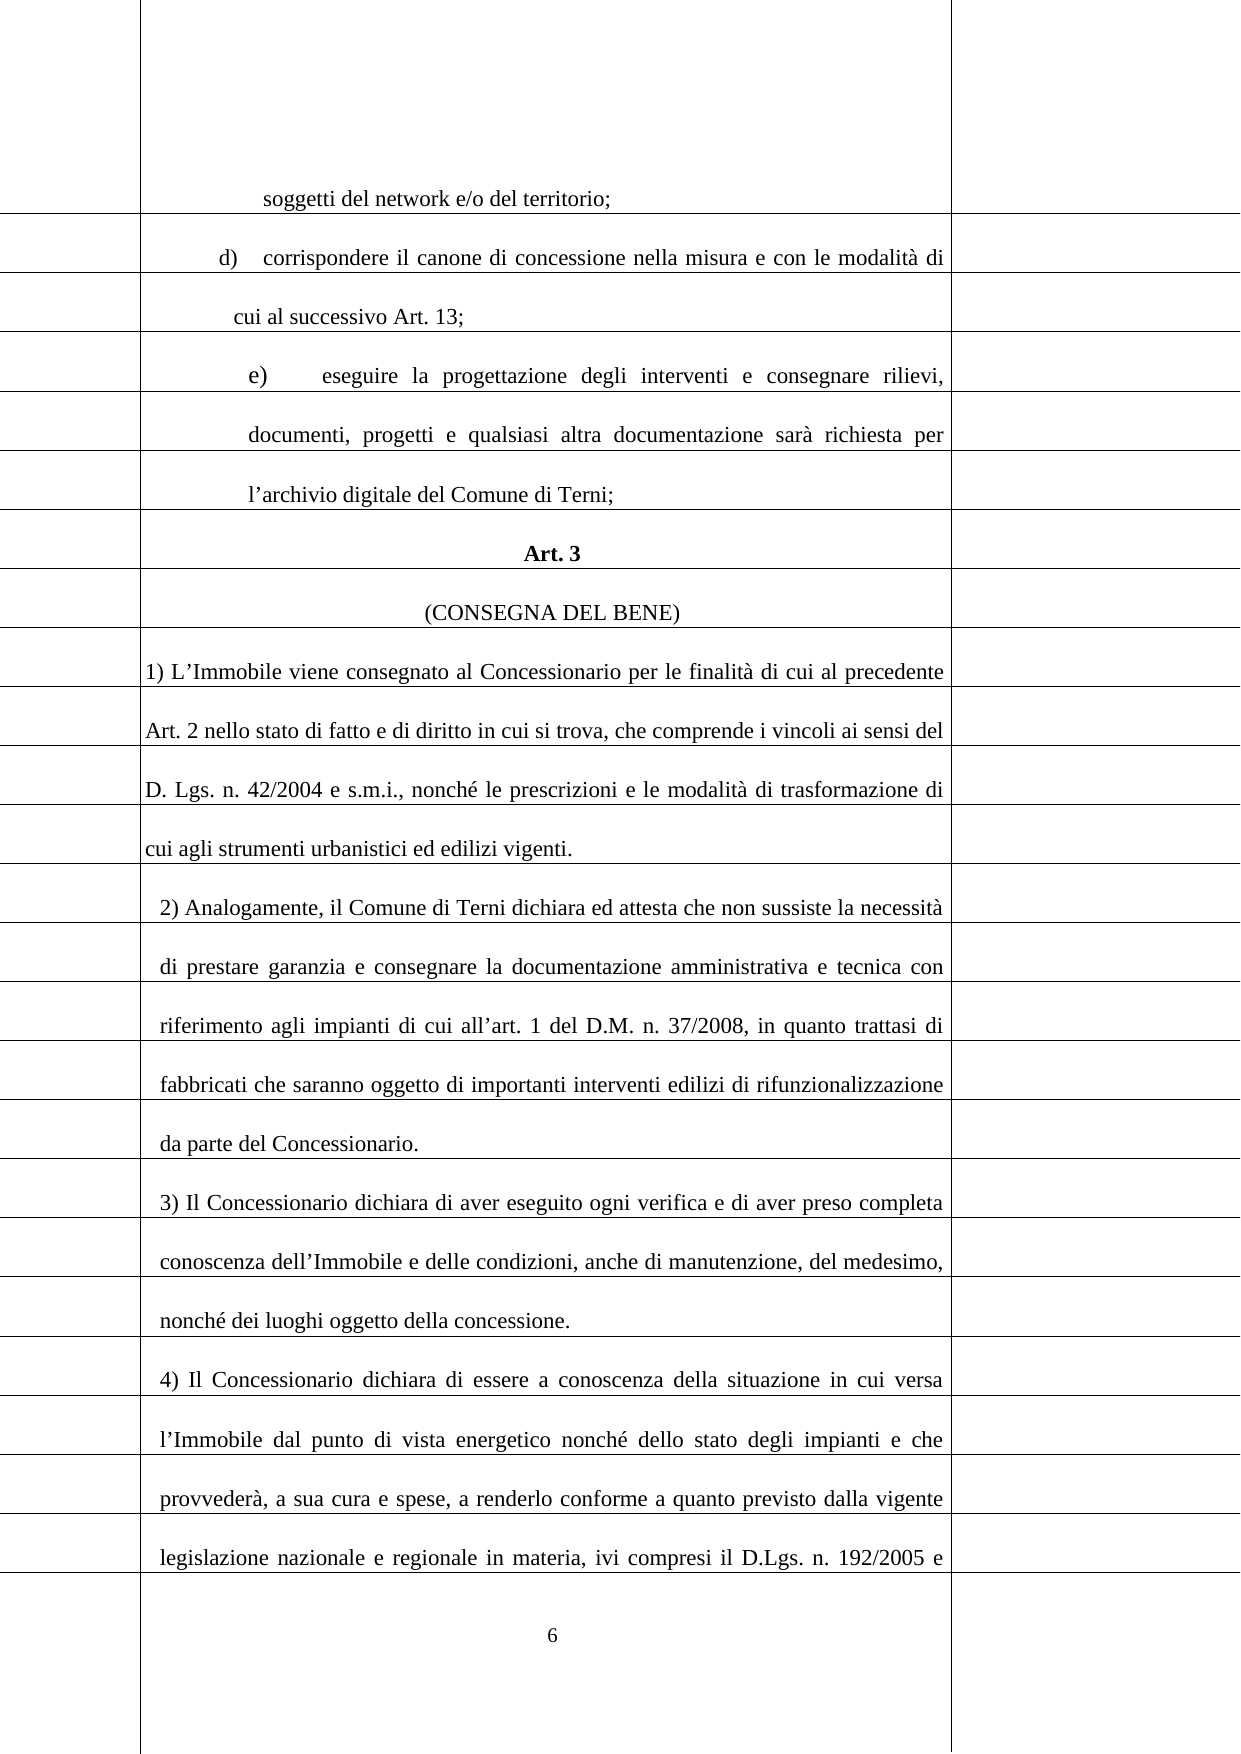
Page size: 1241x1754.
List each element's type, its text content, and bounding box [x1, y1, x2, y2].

list documenti, progetti e qualsiasi altra documentazione sarà richiesta per [248, 392, 945, 450]
list l’archivio digitale del Comune di Terni; [248, 451, 945, 509]
text Art. 3 [159, 514, 945, 568]
text fabbricati che saranno oggetto di importanti interventi edilizi di rifunzionalizzazione [159, 1041, 945, 1099]
text (CONSEGNA DEL BENE) [159, 573, 945, 627]
text provvederà, a sua cura e spese, a renderlo conforme a quanto previsto dalla vigente [159, 1455, 945, 1513]
text l’Immobile dal punto di vista energetico nonché dello stato degli impianti e che [159, 1396, 945, 1454]
text Art. 2 nello stato di fatto e di diritto in cui si trova, che comprende i vincoli ai sensi del [145, 687, 945, 745]
text di prestare garanzia e consegnare la documentazione amministrativa e tecnica con [159, 923, 945, 981]
text 1) L’Immobile viene consegnato al Concessionario per le finalità di cui al precedente [145, 632, 945, 686]
list corrispondere il canone di concessione nella misura e con le modalità di [218, 218, 945, 272]
text 2) Analogamente, il Comune di Terni dichiara ed attesta che non sussiste la necessità [159, 868, 945, 922]
text nonché dei luoghi oggetto della concessione. [159, 1277, 945, 1336]
list cui al successivo Art. 13; [218, 273, 945, 331]
text 3) Il Concessionario dichiara di aver eseguito ogni verifica e di aver preso completa [159, 1163, 945, 1217]
text cui agli strumenti urbanistici ed edilizi vigenti. [145, 805, 945, 863]
text legislazione nazionale e regionale in materia, ivi compresi il D.Lgs. n. 192/2005 e [159, 1514, 945, 1572]
text conoscenza dell’Immobile e delle condizioni, anche di manutenzione, del medesimo, [159, 1218, 945, 1276]
text da parte del Concessionario. [159, 1100, 945, 1158]
text soggetti del network e/o del territorio; [233, 159, 945, 213]
text D. Lgs. n. 42/2004 e s.m.i., nonché le prescrizioni e le modalità di trasformazione di [145, 746, 945, 804]
text riferimento agli impianti di cui all’art. 1 del D.M. n. 37/2008, in quanto trattasi di [159, 982, 945, 1040]
text [159, 628, 945, 632]
text [159, 569, 945, 573]
list [218, 332, 945, 337]
text 4) Il Concessionario dichiara di essere a conoscenza della situazione in cui versa [159, 1341, 945, 1395]
list eseguire la progettazione degli interventi e consegnare rilievi, [248, 337, 945, 391]
